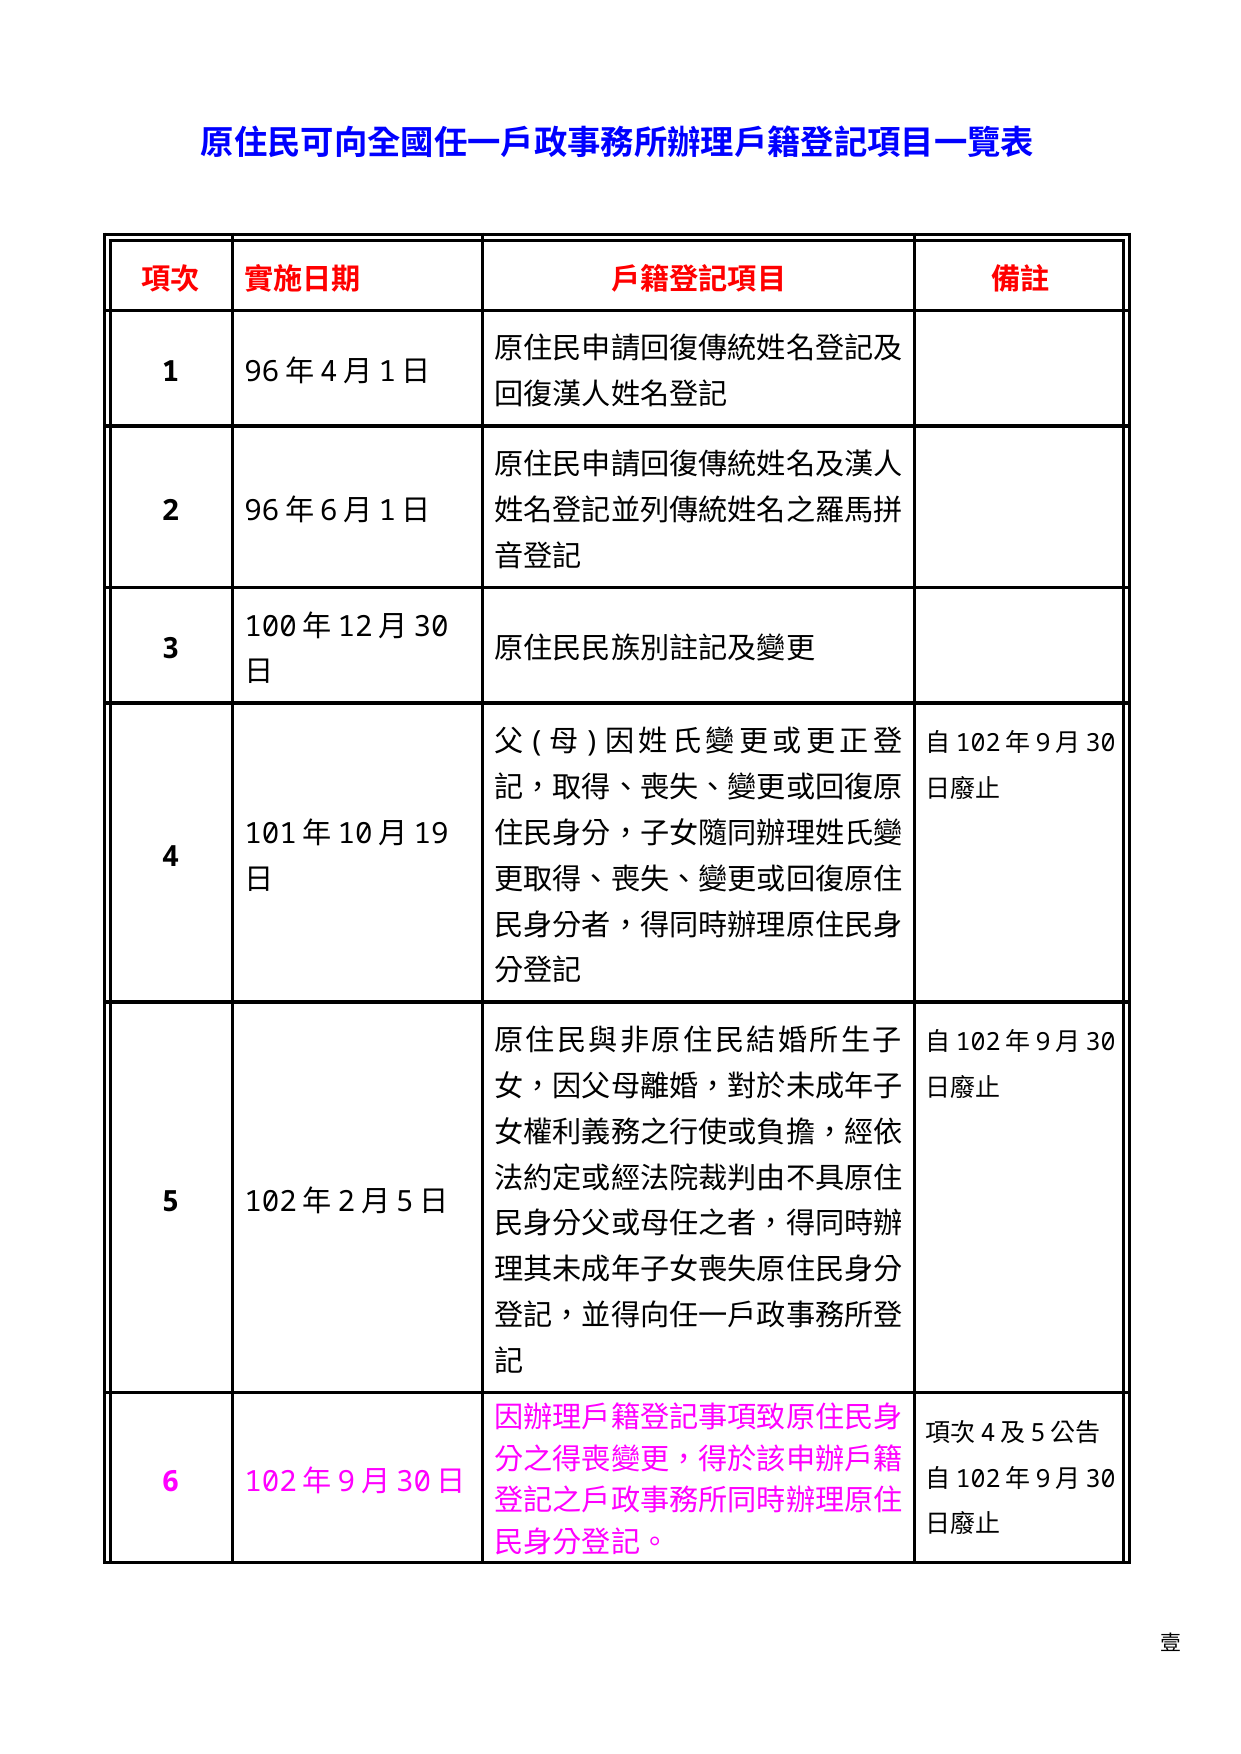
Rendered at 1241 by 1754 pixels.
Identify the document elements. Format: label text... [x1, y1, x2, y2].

table_cell 2 [112, 428, 231, 586]
table_cell 自102年9月30日廢止 [916, 1004, 1122, 1391]
table_cell [916, 428, 1122, 586]
table_cell 102年2月5日 [234, 1004, 481, 1391]
table_cell [916, 312, 1122, 424]
table_cell 4 [112, 705, 231, 1000]
table_cell 96年4月1日 [234, 312, 481, 424]
table_cell 5 [112, 1004, 231, 1391]
table_cell 6 [112, 1394, 231, 1561]
table_cell 原住民民族別註記及變更 [484, 589, 913, 701]
text 原住民可向全國任一戶政事務所辦理戶籍登記項目一覽表 [53, 118, 1181, 164]
table_header 戶籍登記項目 [484, 242, 913, 309]
table_cell 100年12月30日 [234, 589, 481, 701]
table_cell 項次4及5公告自102年9月30日廢止 [916, 1394, 1122, 1561]
table_cell 因辦理戶籍登記事項致原住民身分之得喪變更，得於該申辦戶籍登記之戶政事務所同時辦理原住民身分登記。 [484, 1394, 913, 1561]
table_cell 3 [112, 589, 231, 701]
table_header 實施日期 [234, 242, 481, 309]
table_cell 原住民申請回復傳統姓名及漢人姓名登記並列傳統姓名之羅馬拼音登記 [484, 428, 913, 586]
table_cell 101年10月19日 [234, 705, 481, 1000]
table_header 備註 [916, 236, 1127, 309]
table_cell 96年6月1日 [234, 428, 481, 586]
table_cell 102年9月30日 [234, 1394, 481, 1561]
table_cell 原住民與非原住民結婚所生子女，因父母離婚，對於未成年子女權利義務之行使或負擔，經依法約定或經法院裁判由不具原住民身分父或母任之者，得同時辦理其未成年子女喪失原住民身分登記，並得向任一戶政事務所登記 [484, 1004, 913, 1391]
table_cell 原住民申請回復傳統姓名登記及回復漢人姓名登記 [484, 312, 913, 424]
table_cell [916, 589, 1122, 701]
table_cell 父(母)因姓氏變更或更正登記，取得、喪失、變更或回復原住民身分，子女隨同辦理姓氏變更取得、喪失、變更或回復原住民身分者，得同時辦理原住民身分登記 [484, 705, 913, 1000]
table_cell 1 [112, 312, 231, 424]
table_header 項次 [108, 236, 231, 309]
table_cell 自102年9月30日廢止 [916, 705, 1122, 1000]
